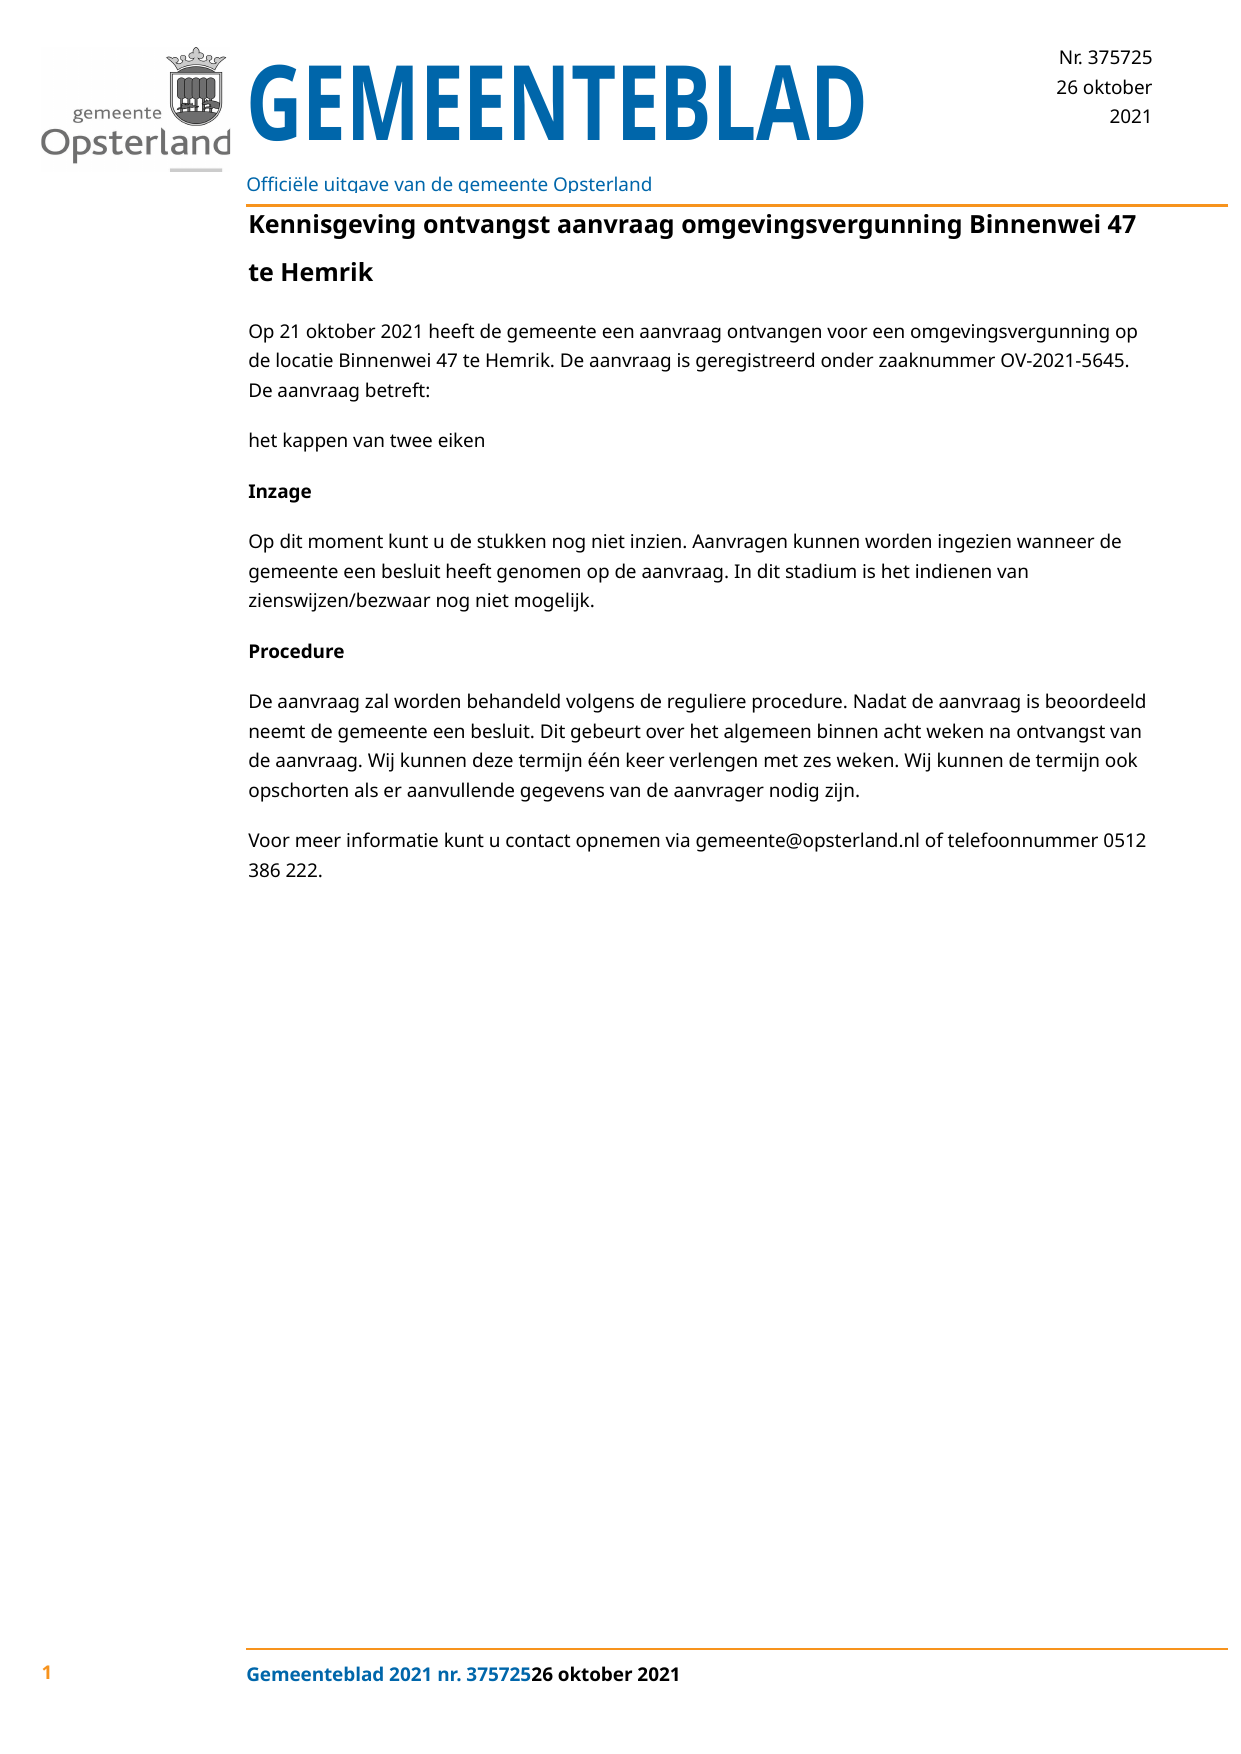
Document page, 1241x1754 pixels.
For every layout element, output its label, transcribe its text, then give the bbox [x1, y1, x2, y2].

text het kappen van twee eiken [248, 427, 1152, 453]
text De aanvraag zal worden behandeld volgens de reguliere procedure. Nadat de aanvraag is beoordeeld neemt de gemeente een besluit. Dit gebeurt over het algemeen binnen acht weken na ontvangst van de aanvraag. Wij kunnen deze termijn één keer verlengen met zes weken. Wij kunnen de termijn ook opschorten als er aanvullende gegevens van de aanvrager nodig zijn. [248, 688, 1152, 803]
text Op 21 oktober 2021 heeft de gemeente een aanvraag ontvangen voor een omgevingsvergunning op de locatie Binnenwei 47 te Hemrik. De aanvraag is geregistreerd onder zaaknummer OV-2021-5645. De aanvraag betreft: [248, 318, 1152, 403]
text Procedure [248, 638, 1152, 664]
text Op dit moment kunt u de stukken nog niet inzien. Aanvragen kunnen worden ingezien wanneer de gemeente een besluit heeft genomen op de aanvraag. In dit stadium is het indienen van zienswijzen/bezwaar nog niet mogelijk. [248, 528, 1152, 613]
picture [41, 47, 231, 172]
text Inzage [248, 478, 1152, 504]
text Voor meer informatie kunt u contact opnemen via gemeente@opsterland.nl of telefoonnummer 0512 386 222. [248, 827, 1152, 883]
text Kennisgeving ontvangst aanvraag omgevingsvergunning Binnenwei 47 te Hemrik [248, 207, 1152, 288]
